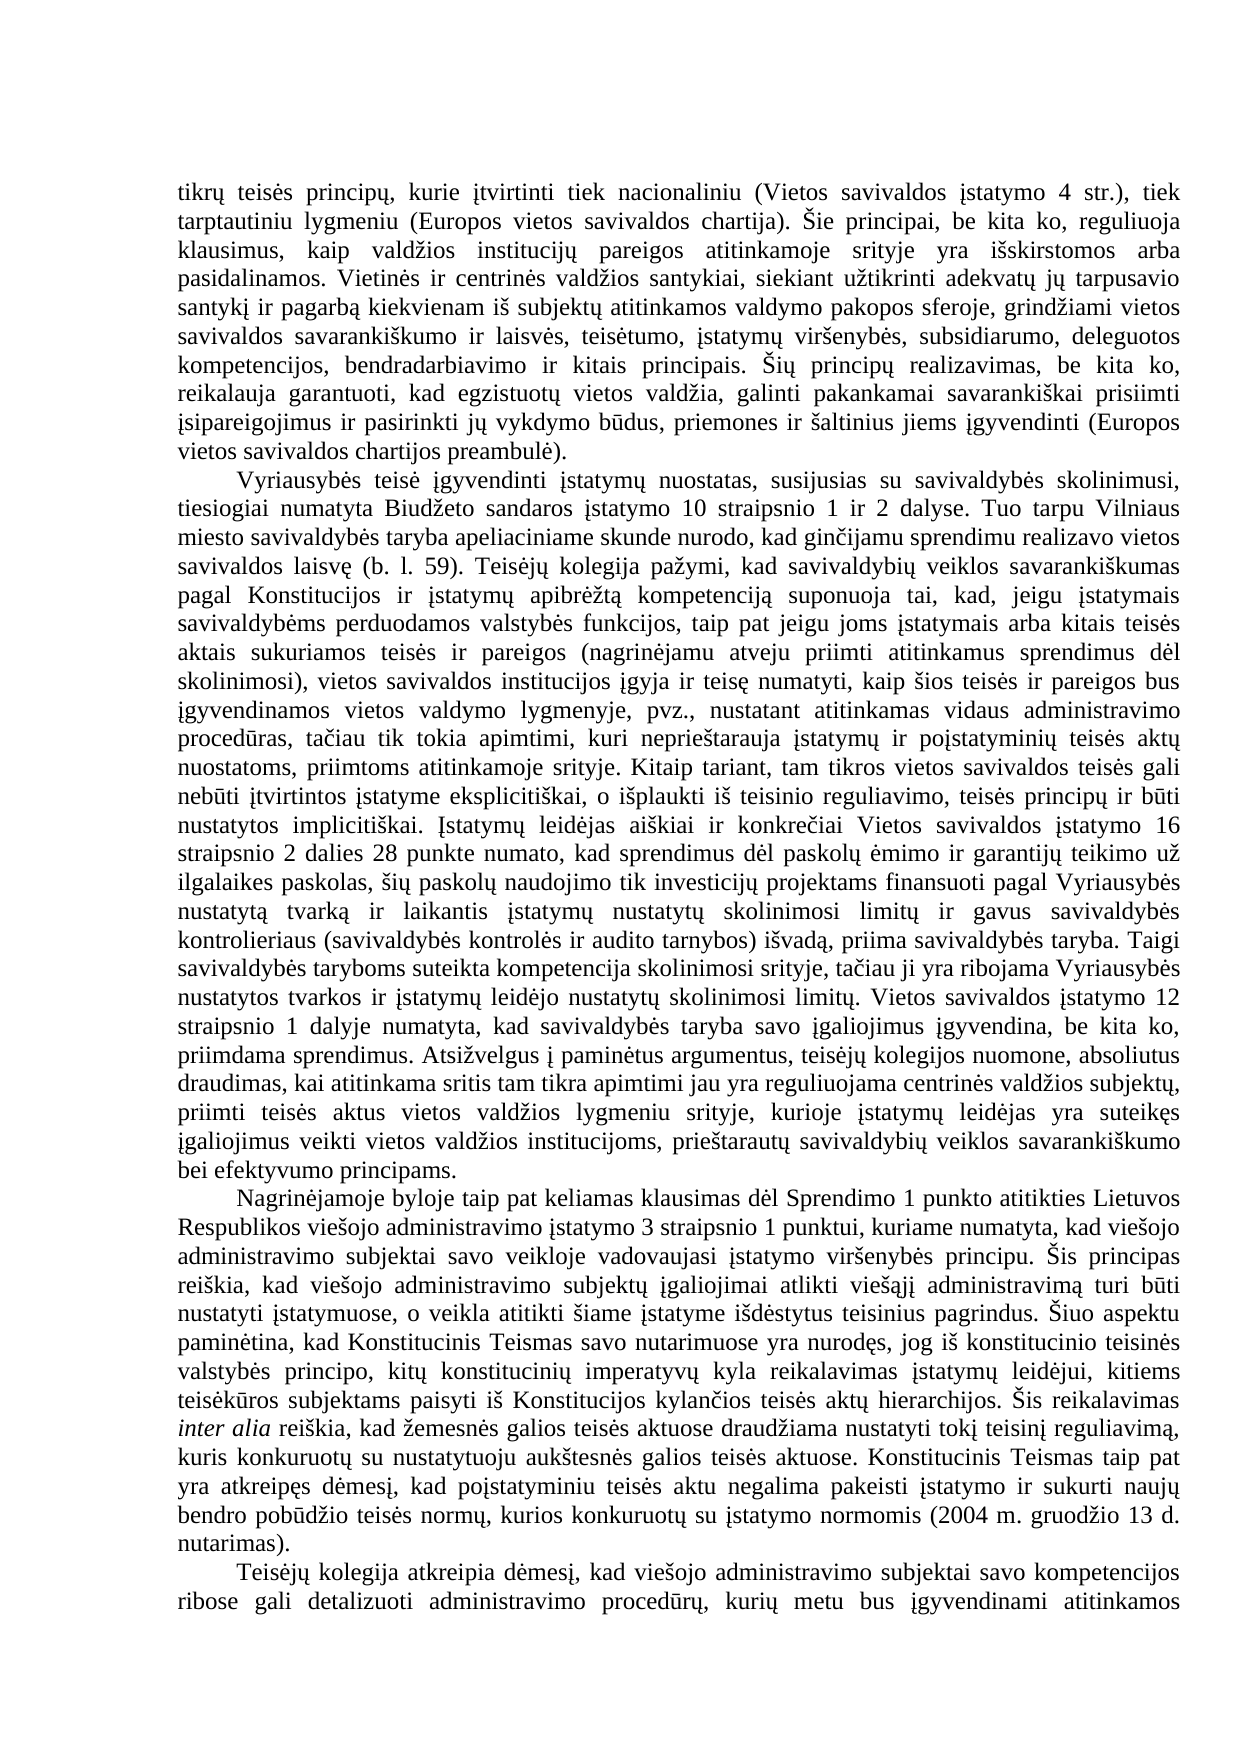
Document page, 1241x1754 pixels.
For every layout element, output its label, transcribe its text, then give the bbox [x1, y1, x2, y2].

text Vyriausybės teisė įgyvendinti įstatymų nuostatas, susijusias su savivaldybės skolinimusi, tiesiogiai numatyta Biudžeto sandaros įstatymo 10 straipsnio 1 ir 2 dalyse. Tuo tarpu Vilniaus miesto savivaldybės taryba apeliaciniame skunde nurodo, kad ginčijamu sprendimu realizavo vietos savivaldos laisvę (b. l. 59). Teisėjų kolegija pažymi, kad savivaldybių veiklos savarankiškumas pagal Konstitucijos ir įstatymų apibrėžtą kompetenciją suponuoja tai, kad, jeigu įstatymais savivaldybėms perduodamos valstybės funkcijos, taip pat jeigu joms įstatymais arba kitais teisės aktais sukuriamos teisės ir pareigos (nagrinėjamu atveju priimti atitinkamus sprendimus dėl skolinimosi), vietos savivaldos institucijos įgyja ir teisę numatyti, kaip šios teisės ir pareigos bus įgyvendinamos vietos valdymo lygmenyje, pvz., nustatant atitinkamas vidaus administravimo procedūras, tačiau tik tokia apimtimi, kuri neprieštarauja įstatymų ir poįstatyminių teisės aktų nuostatoms, priimtoms atitinkamoje srityje. Kitaip tariant, tam tikros vietos savivaldos teisės gali nebūti įtvirtintos įstatyme eksplicitiškai, o išplaukti iš teisinio reguliavimo, teisės principų ir būti nustatytos implicitiškai. Įstatymų leidėjas aiškiai ir konkrečiai Vietos savivaldos įstatymo 16 straipsnio 2 dalies 28 punkte numato, kad sprendimus dėl paskolų ėmimo ir garantijų teikimo už ilgalaikes paskolas, šių paskolų naudojimo tik investicijų projektams finansuoti pagal Vyriausybės nustatytą tvarką ir laikantis įstatymų nustatytų skolinimosi limitų ir gavus savivaldybės kontrolieriaus (savivaldybės kontrolės ir audito tarnybos) išvadą, priima savivaldybės taryba. Taigi savivaldybės taryboms suteikta kompetencija skolinimosi srityje, tačiau ji yra ribojama Vyriausybės nustatytos tvarkos ir įstatymų leidėjo nustatytų skolinimosi limitų. Vietos savivaldos įstatymo 12 straipsnio 1 dalyje numatyta, kad savivaldybės taryba savo įgaliojimus įgyvendina, be kita ko, priimdama sprendimus. Atsižvelgus į paminėtus argumentus, teisėjų kolegijos nuomone, absoliutus draudimas, kai atitinkama sritis tam tikra apimtimi jau yra reguliuojama centrinės valdžios subjektų, priimti teisės aktus vietos valdžios lygmeniu srityje, kurioje įstatymų leidėjas yra suteikęs įgaliojimus veikti vietos valdžios institucijoms, prieštarautų savivaldybių veiklos savarankiškumo bei efektyvumo principams. [177, 465, 1181, 1183]
text Teisėjų kolegija atkreipia dėmesį, kad viešojo administravimo subjektai savo kompetencijos ribose gali detalizuoti administravimo procedūrų, kurių metu bus įgyvendinami atitinkamos [177, 1557, 1181, 1615]
text tikrų teisės principų, kurie įtvirtinti tiek nacionaliniu (Vietos savivaldos įstatymo 4 str.), tiek tarptautiniu lygmeniu (Europos vietos savivaldos chartija). Šie principai, be kita ko, reguliuoja klausimus, kaip valdžios institucijų pareigos atitinkamoje srityje yra išskirstomos arba pasidalinamos. Vietinės ir centrinės valdžios santykiai, siekiant užtikrinti adekvatų jų tarpusavio santykį ir pagarbą kiekvienam iš subjektų atitinkamos valdymo pakopos sferoje, grindžiami vietos savivaldos savarankiškumo ir laisvės, teisėtumo, įstatymų viršenybės, subsidiarumo, deleguotos kompetencijos, bendradarbiavimo ir kitais principais. Šių principų realizavimas, be kita ko, reikalauja garantuoti, kad egzistuotų vietos valdžia, galinti pakankamai savarankiškai prisiimti įsipareigojimus ir pasirinkti jų vykdymo būdus, priemones ir šaltinius jiems įgyvendinti (Europos vietos savivaldos chartijos preambulė). [177, 177, 1181, 465]
text Nagrinėjamoje byloje taip pat keliamas klausimas dėl Sprendimo 1 punkto atitikties Lietuvos Respublikos viešojo administravimo įstatymo 3 straipsnio 1 punktui, kuriame numatyta, kad viešojo administravimo subjektai savo veikloje vadovaujasi įstatymo viršenybės principu. Šis principas reiškia, kad viešojo administravimo subjektų įgaliojimai atlikti viešąjį administravimą turi būti nustatyti įstatymuose, o veikla atitikti šiame įstatyme išdėstytus teisinius pagrindus. Šiuo aspektu paminėtina, kad Konstitucinis Teismas savo nutarimuose yra nurodęs, jog iš konstitucinio teisinės valstybės principo, kitų konstitucinių imperatyvų kyla reikalavimas įstatymų leidėjui, kitiems teisėkūros subjektams paisyti iš Konstitucijos kylančios teisės aktų hierarchijos. Šis reikalavimas inter alia reiškia, kad žemesnės galios teisės aktuose draudžiama nustatyti tokį teisinį reguliavimą, kuris konkuruotų su nustatytuoju aukštesnės galios teisės aktuose. Konstitucinis Teismas taip pat yra atkreipęs dėmesį, kad poįstatyminiu teisės aktu negalima pakeisti įstatymo ir sukurti naujų bendro pobūdžio teisės normų, kurios konkuruotų su įstatymo normomis (2004 m. gruodžio 13 d. nutarimas). [177, 1183, 1181, 1557]
